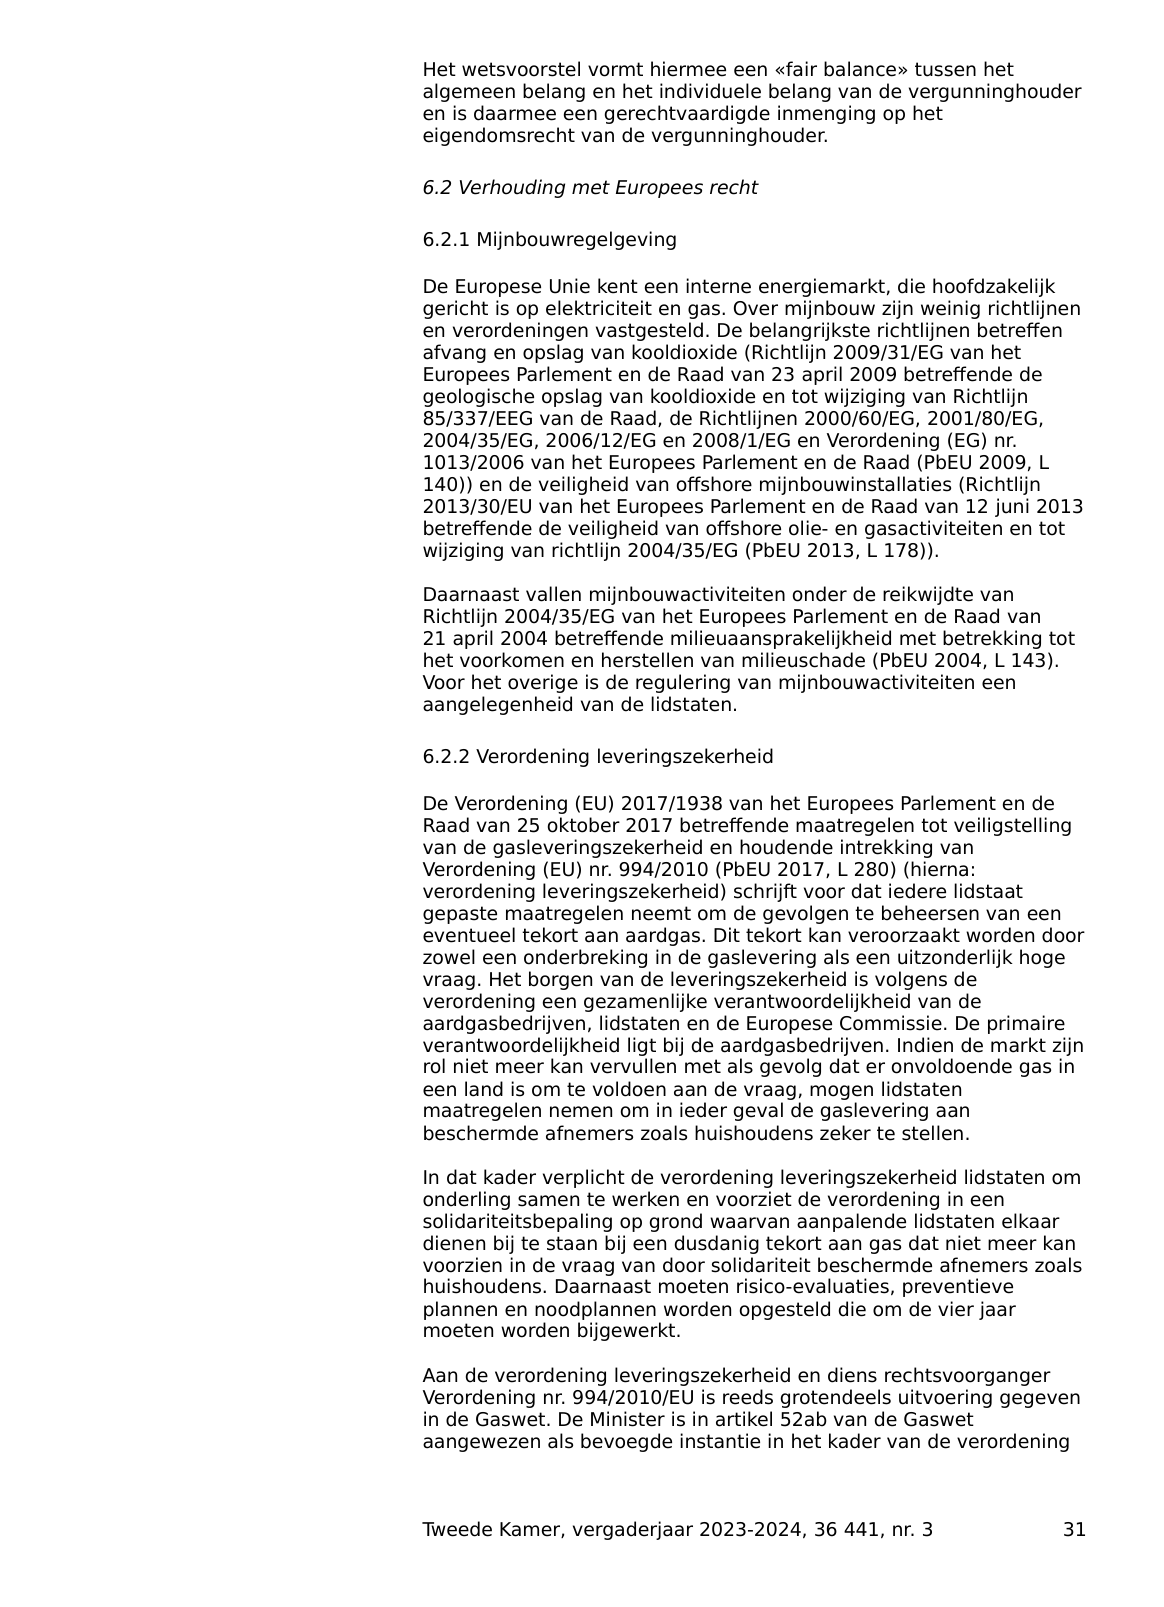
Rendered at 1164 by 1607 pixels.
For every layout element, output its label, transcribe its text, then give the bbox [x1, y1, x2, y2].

subtitle 6.2 Verhouding met Europees recht [422, 177, 1087, 199]
text Daarnaast vallen mijnbouwactiviteiten onder de reikwijdte van Richtlijn 2004/35/EG van het Europees Parlement en de Raad van 21 april 2004 betreffende milieuaansprakelijkheid met betrekking tot het voorkomen en herstellen van milieuschade (PbEU 2004, L 143). Voor het overige is de regulering van mijnbouwactiviteiten een aangelegenheid van de lidstaten. [422, 584, 1087, 716]
subtitle 6.2.1 Mijnbouwregelgeving [422, 229, 1087, 251]
text De Europese Unie kent een interne energiemarkt, die hoofdzakelijk gericht is op elektriciteit en gas. Over mijnbouw zijn weinig richtlijnen en verordeningen vastgesteld. De belangrijkste richtlijnen betreffen afvang en opslag van kooldioxide (Richtlijn 2009/31/EG van het Europees Parlement en de Raad van 23 april 2009 betreffende de geologische opslag van kooldioxide en tot wijziging van Richtlijn 85/337/EEG van de Raad, de Richtlijnen 2000/60/EG, 2001/80/EG, 2004/35/EG, 2006/12/EG en 2008/1/EG en Verordening (EG) nr. 1013/2006 van het Europees Parlement en de Raad (PbEU 2009, L 140)) en de veiligheid van offshore mijnbouwinstallaties (Richtlijn 2013/30/EU van het Europees Parlement en de Raad van 12 juni 2013 betreffende de veiligheid van offshore olie- en gasactiviteiten en tot wijziging van richtlijn 2004/35/EG (PbEU 2013, L 178)). [422, 276, 1087, 562]
text Het wetsvoorstel vormt hiermee een «fair balance» tussen het algemeen belang en het individuele belang van de vergunninghouder en is daarmee een gerechtvaardigde inmenging op het eigendomsrecht van de vergunninghouder. [422, 59, 1087, 147]
text De Verordening (EU) 2017/1938 van het Europees Parlement en de Raad van 25 oktober 2017 betreffende maatregelen tot veiligstelling van de gasleveringszekerheid en houdende intrekking van Verordening (EU) nr. 994/2010 (PbEU 2017, L 280) (hierna: verordening leveringszekerheid) schrijft voor dat iedere lidstaat gepaste maatregelen neemt om de gevolgen te beheersen van een eventueel tekort aan aardgas. Dit tekort kan veroorzaakt worden door zowel een onderbreking in de gaslevering als een uitzonderlijk hoge vraag. Het borgen van de leveringszekerheid is volgens de verordening een gezamenlijke verantwoordelijkheid van de aardgasbedrijven, lidstaten en de Europese Commissie. De primaire verantwoordelijkheid ligt bij de aardgasbedrijven. Indien de markt zijn rol niet meer kan vervullen met als gevolg dat er onvoldoende gas in een land is om te voldoen aan de vraag, mogen lidstaten maatregelen nemen om in ieder geval de gaslevering aan beschermde afnemers zoals huishoudens zeker te stellen. [422, 793, 1087, 1144]
subtitle 6.2.2 Verordening leveringszekerheid [422, 746, 1087, 768]
text In dat kader verplicht de verordening leveringszekerheid lidstaten om onderling samen te werken en voorziet de verordening in een solidariteitsbepaling op grond waarvan aanpalende lidstaten elkaar dienen bij te staan bij een dusdanig tekort aan gas dat niet meer kan voorzien in de vraag van door solidariteit beschermde afnemers zoals huishoudens. Daarnaast moeten risico-evaluaties, preventieve plannen en noodplannen worden opgesteld die om de vier jaar moeten worden bijgewerkt. [422, 1167, 1087, 1342]
text Aan de verordening leveringszekerheid en diens rechtsvoorganger Verordening nr. 994/2010/EU is reeds grotendeels uitvoering gegeven in de Gaswet. De Minister is in artikel 52ab van de Gaswet aangewezen als bevoegde instantie in het kader van de verordening [422, 1364, 1087, 1452]
